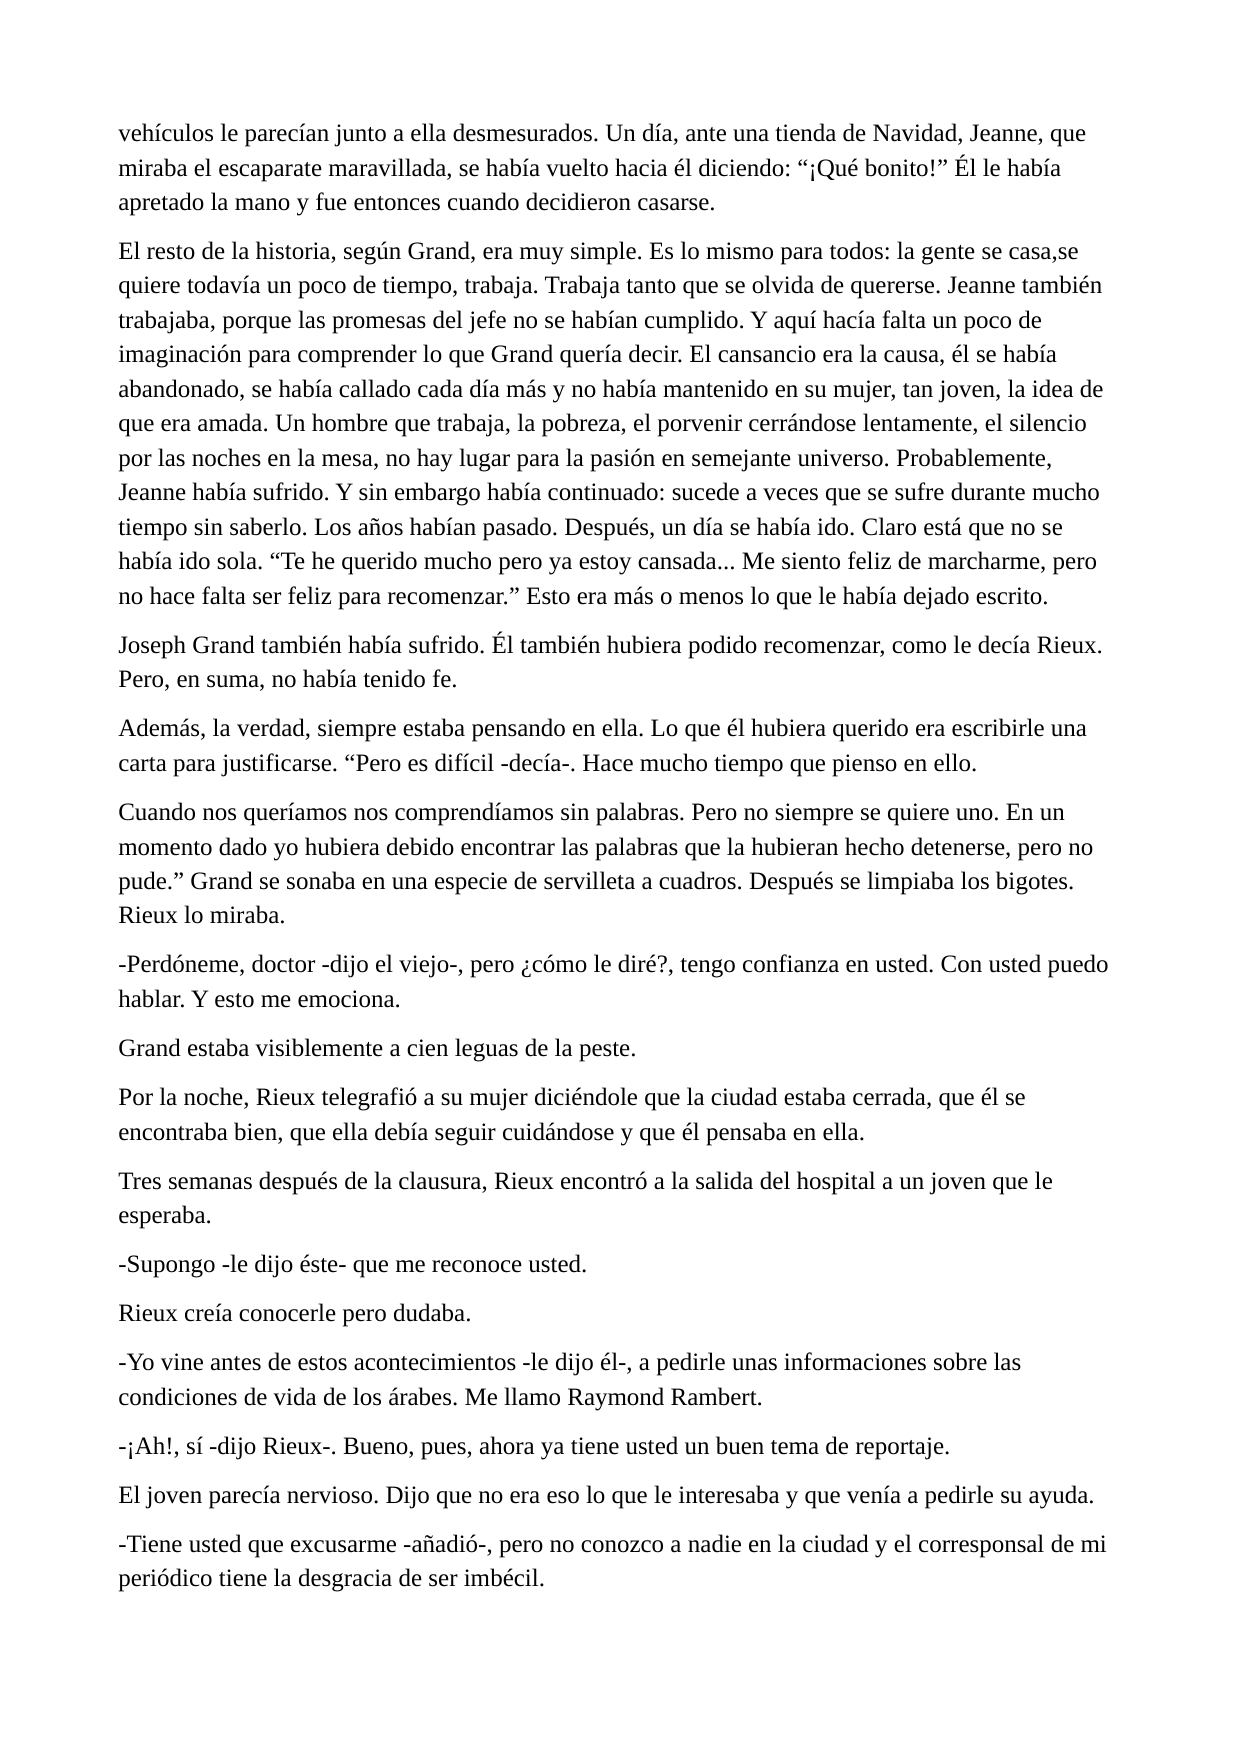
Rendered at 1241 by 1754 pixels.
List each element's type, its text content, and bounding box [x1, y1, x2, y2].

text Joseph Grand también había sufrido. Él también hubiera podido recomenzar, como le decía Rieux. Pero, en suma, no había tenido fe. [118, 630, 1122, 693]
text -¡Ah!, sí -dijo Rieux-. Bueno, pues, ahora ya tiene usted un buen tema de reportaje. [118, 1431, 1122, 1460]
text -Yo vine antes de estos acontecimientos -le dijo él-, a pedirle unas informaciones sobre las condiciones de vida de los árabes. Me llamo Raymond Rambert. [118, 1347, 1122, 1411]
text Grand estaba visiblemente a cien leguas de la peste. [118, 1033, 1122, 1062]
text -Supongo -le dijo éste- que me reconoce usted. [118, 1249, 1122, 1278]
text -Tiene usted que excusarme -añadió-, pero no conozco a nadie en la ciudad y el corresponsal de mi periódico tiene la desgracia de ser imbécil. [118, 1529, 1122, 1592]
text Tres semanas después de la clausura, Rieux encontró a la salida del hospital a un joven que le esperaba. [118, 1166, 1122, 1229]
text vehículos le parecían junto a ella desmesurados. Un día, ante una tienda de Navidad, Jeanne, que miraba el escaparate maravillada, se había vuelto hacia él diciendo: “¡Qué bonito!” Él le había apretado la mano y fue entonces cuando decidieron casarse. [118, 118, 1122, 216]
text -Perdóneme, doctor -dijo el viejo-, pero ¿cómo le diré?, tengo confianza en usted. Con usted puedo hablar. Y esto me emociona. [118, 949, 1122, 1013]
text Rieux creía conocerle pero dudaba. [118, 1298, 1122, 1327]
text Por la noche, Rieux telegrafió a su mujer diciéndole que la ciudad estaba cerrada, que él se encontraba bien, que ella debía seguir cuidándose y que él pensaba en ella. [118, 1082, 1122, 1145]
text El resto de la historia, según Grand, era muy simple. Es lo mismo para todos: la gente se casa,se quiere todavía un poco de tiempo, trabaja. Trabaja tanto que se olvida de quererse. Jeanne también trabajaba, porque las promesas del jefe no se habían cumplido. Y aquí hacía falta un poco de imaginación para comprender lo que Grand quería decir. El cansancio era la causa, él se había abandonado, se había callado cada día más y no había mantenido en su mujer, tan joven, la idea de que era amada. Un hombre que trabaja, la pobreza, el porvenir cerrándose lentamente, el silencio por las noches en la mesa, no hay lugar para la pasión en semejante universo. Probablemente, Jeanne había sufrido. Y sin embargo había continuado: sucede a veces que se sufre durante mucho tiempo sin saberlo. Los años habían pasado. Después, un día se había ido. Claro está que no se había ido sola. “Te he querido mucho pero ya estoy cansada... Me siento feliz de marcharme, pero no hace falta ser feliz para recomenzar.” Esto era más o menos lo que le había dejado escrito. [118, 236, 1122, 610]
text El joven parecía nervioso. Dijo que no era eso lo que le interesaba y que venía a pedirle su ayuda. [118, 1480, 1122, 1509]
text Además, la verdad, siempre estaba pensando en ella. Lo que él hubiera querido era escribirle una carta para justificarse. “Pero es difícil -decía-. Hace mucho tiempo que pienso en ello. [118, 713, 1122, 777]
text Cuando nos queríamos nos comprendíamos sin palabras. Pero no siempre se quiere uno. En un momento dado yo hubiera debido encontrar las palabras que la hubieran hecho detenerse, pero no pude.” Grand se sonaba en una especie de servilleta a cuadros. Después se limpiaba los bigotes. Rieux lo miraba. [118, 797, 1122, 929]
